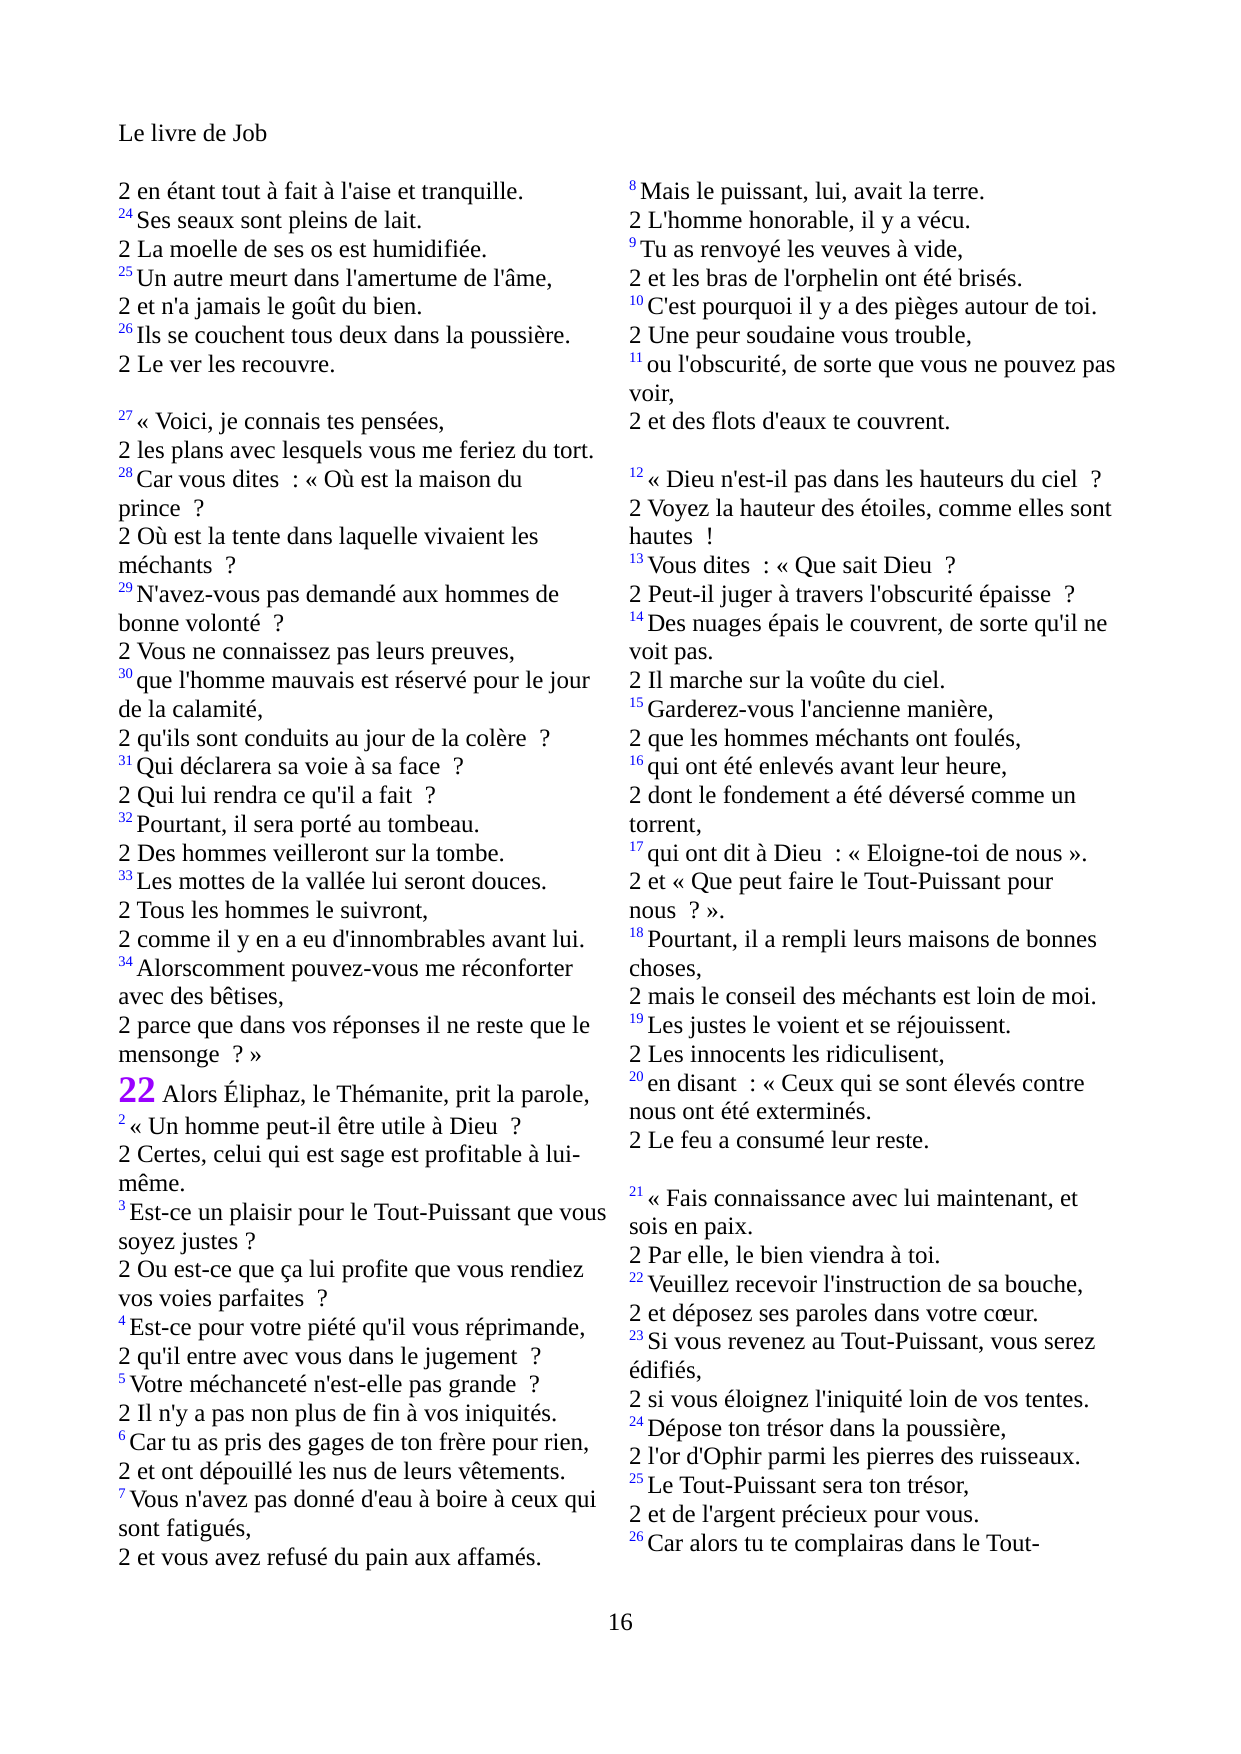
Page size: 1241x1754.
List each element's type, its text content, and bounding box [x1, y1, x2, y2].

text 2 et de l'argent précieux pour vous. [629, 1499, 1122, 1528]
text 2 comme il y en a eu d'innombrables avant lui. [118, 924, 611, 953]
text 2 Tous les hommes le suivront, [118, 895, 611, 924]
text 2 parce que dans vos réponses il ne reste que le mensonge ? » [118, 1010, 611, 1068]
text 28 Car vous dites : « Où est la maison du prince ? [118, 464, 611, 521]
text 2 Il n'y a pas non plus de fin à vos iniquités. [118, 1398, 611, 1427]
text 27 « Voici, je connais tes pensées, [118, 406, 611, 435]
text 2 « Un homme peut-il être utile à Dieu ? [118, 1111, 611, 1139]
text 3 Est-ce un plaisir pour le Tout-Puissant que vous soyez justes ? [118, 1197, 611, 1254]
text 2 La moelle de ses os est humidifiée. [118, 234, 611, 263]
text 2 Voyez la hauteur des étoiles, comme elles sont hautes ! [629, 493, 1122, 550]
text 2 que les hommes méchants ont foulés, [629, 723, 1122, 751]
text 2 l'or d'Ophir parmi les pierres des ruisseaux. [629, 1441, 1122, 1470]
text 22 Veuillez recevoir l'instruction de sa bouche, [629, 1269, 1122, 1298]
text 29 N'avez-vous pas demandé aux hommes de bonne volonté ? [118, 579, 611, 636]
text 2 Le feu a consumé leur reste. [629, 1125, 1122, 1154]
text 25 Un autre meurt dans l'amertume de l'âme, [118, 263, 611, 291]
text 2 et les bras de l'orphelin ont été brisés. [629, 263, 1122, 291]
text 2 et déposez ses paroles dans votre cœur. [629, 1298, 1122, 1326]
text 2 Peut-il juger à travers l'obscurité épaisse ? [629, 579, 1122, 608]
text 8 Mais le puissant, lui, avait la terre. [629, 176, 1122, 205]
text 24 Ses seaux sont pleins de lait. [118, 205, 611, 234]
text 26 Ils se couchent tous deux dans la poussière. [118, 320, 611, 349]
text 2 si vous éloignez l'iniquité loin de vos tentes. [629, 1384, 1122, 1413]
text 2 et n'a jamais le goût du bien. [118, 291, 611, 320]
text 23 Si vous revenez au Tout-Puissant, vous serez édifiés, [629, 1326, 1122, 1384]
text 32 Pourtant, il sera porté au tombeau. [118, 809, 611, 838]
text 25 Le Tout-Puissant sera ton trésor, [629, 1470, 1122, 1499]
text 10 C'est pourquoi il y a des pièges autour de toi. [629, 291, 1122, 320]
text 19 Les justes le voient et se réjouissent. [629, 1010, 1122, 1039]
text 2 et ont dépouillé les nus de leurs vêtements. [118, 1456, 611, 1484]
text 2 qu'ils sont conduits au jour de la colère ? [118, 723, 611, 751]
text 16 qui ont été enlevés avant leur heure, [629, 751, 1122, 780]
text 2 dont le fondement a été déversé comme un torrent, [629, 780, 1122, 838]
text 26 Car alors tu te complairas dans le Tout- [629, 1528, 1122, 1556]
text 14 Des nuages épais le couvrent, de sorte qu'il ne voit pas. [629, 608, 1122, 665]
text 6 Car tu as pris des gages de ton frère pour rien, [118, 1427, 611, 1456]
text 11 ou l'obscurité, de sorte que vous ne pouvez pas voir, [629, 349, 1122, 406]
text 2 en étant tout à fait à l'aise et tranquille. [118, 176, 611, 205]
text 2 et des flots d'eaux te couvrent. [629, 406, 1122, 435]
text 2 mais le conseil des méchants est loin de moi. [629, 981, 1122, 1010]
text 2 Où est la tente dans laquelle vivaient les méchants ? [118, 521, 611, 579]
text 2 les plans avec lesquels vous me feriez du tort. [118, 435, 611, 464]
text 2 Des hommes veilleront sur la tombe. [118, 838, 611, 866]
text 4 Est-ce pour votre piété qu'il vous réprimande, [118, 1312, 611, 1341]
text 15 Garderez-vous l'ancienne manière, [629, 694, 1122, 723]
text 18 Pourtant, il a rempli leurs maisons de bonnes choses, [629, 924, 1122, 981]
text 2 Qui lui rendra ce qu'il a fait ? [118, 780, 611, 809]
text 2 Vous ne connaissez pas leurs preuves, [118, 636, 611, 665]
text 24 Dépose ton trésor dans la poussière, [629, 1413, 1122, 1441]
text 33 Les mottes de la vallée lui seront douces. [118, 866, 611, 895]
text 2 Il marche sur la voûte du ciel. [629, 665, 1122, 694]
text 5 Votre méchanceté n'est-elle pas grande ? [118, 1369, 611, 1398]
text 2 Les innocents les ridiculisent, [629, 1039, 1122, 1068]
text 17 qui ont dit à Dieu : « Eloigne-toi de nous ». [629, 838, 1122, 866]
text 31 Qui déclarera sa voie à sa face ? [118, 751, 611, 780]
text 2 L'homme honorable, il y a vécu. [629, 205, 1122, 234]
text 2 Certes, celui qui est sage est profitable à lui-même. [118, 1139, 611, 1197]
text 7 Vous n'avez pas donné d'eau à boire à ceux qui sont fatigués, [118, 1484, 611, 1542]
text 2 Une peur soudaine vous trouble, [629, 320, 1122, 349]
text 2 et « Que peut faire le Tout-Puissant pour nous ? ». [629, 866, 1122, 924]
text 2 Ou est-ce que ça lui profite que vous rendiez vos voies parfaites ? [118, 1254, 611, 1312]
text 22 Alors Éliphaz, le Thémanite, prit la parole, [118, 1068, 611, 1111]
text 2 Le ver les recouvre. [118, 349, 611, 378]
text 21 « Fais connaissance avec lui maintenant, et sois en paix. [629, 1183, 1122, 1240]
text 9 Tu as renvoyé les veuves à vide, [629, 234, 1122, 263]
text 2 et vous avez refusé du pain aux affamés. [118, 1542, 611, 1571]
text 2 Par elle, le bien viendra à toi. [629, 1240, 1122, 1269]
text 20 en disant : « Ceux qui se sont élevés contre nous ont été exterminés. [629, 1068, 1122, 1125]
text 13 Vous dites : « Que sait Dieu ? [629, 550, 1122, 579]
text 12 « Dieu n'est-il pas dans les hauteurs du ciel ? [629, 464, 1122, 493]
text 2 qu'il entre avec vous dans le jugement ? [118, 1341, 611, 1369]
text 30 que l'homme mauvais est réservé pour le jour de la calamité, [118, 665, 611, 723]
text 34 Alorscomment pouvez-vous me réconforter avec des bêtises, [118, 953, 611, 1010]
